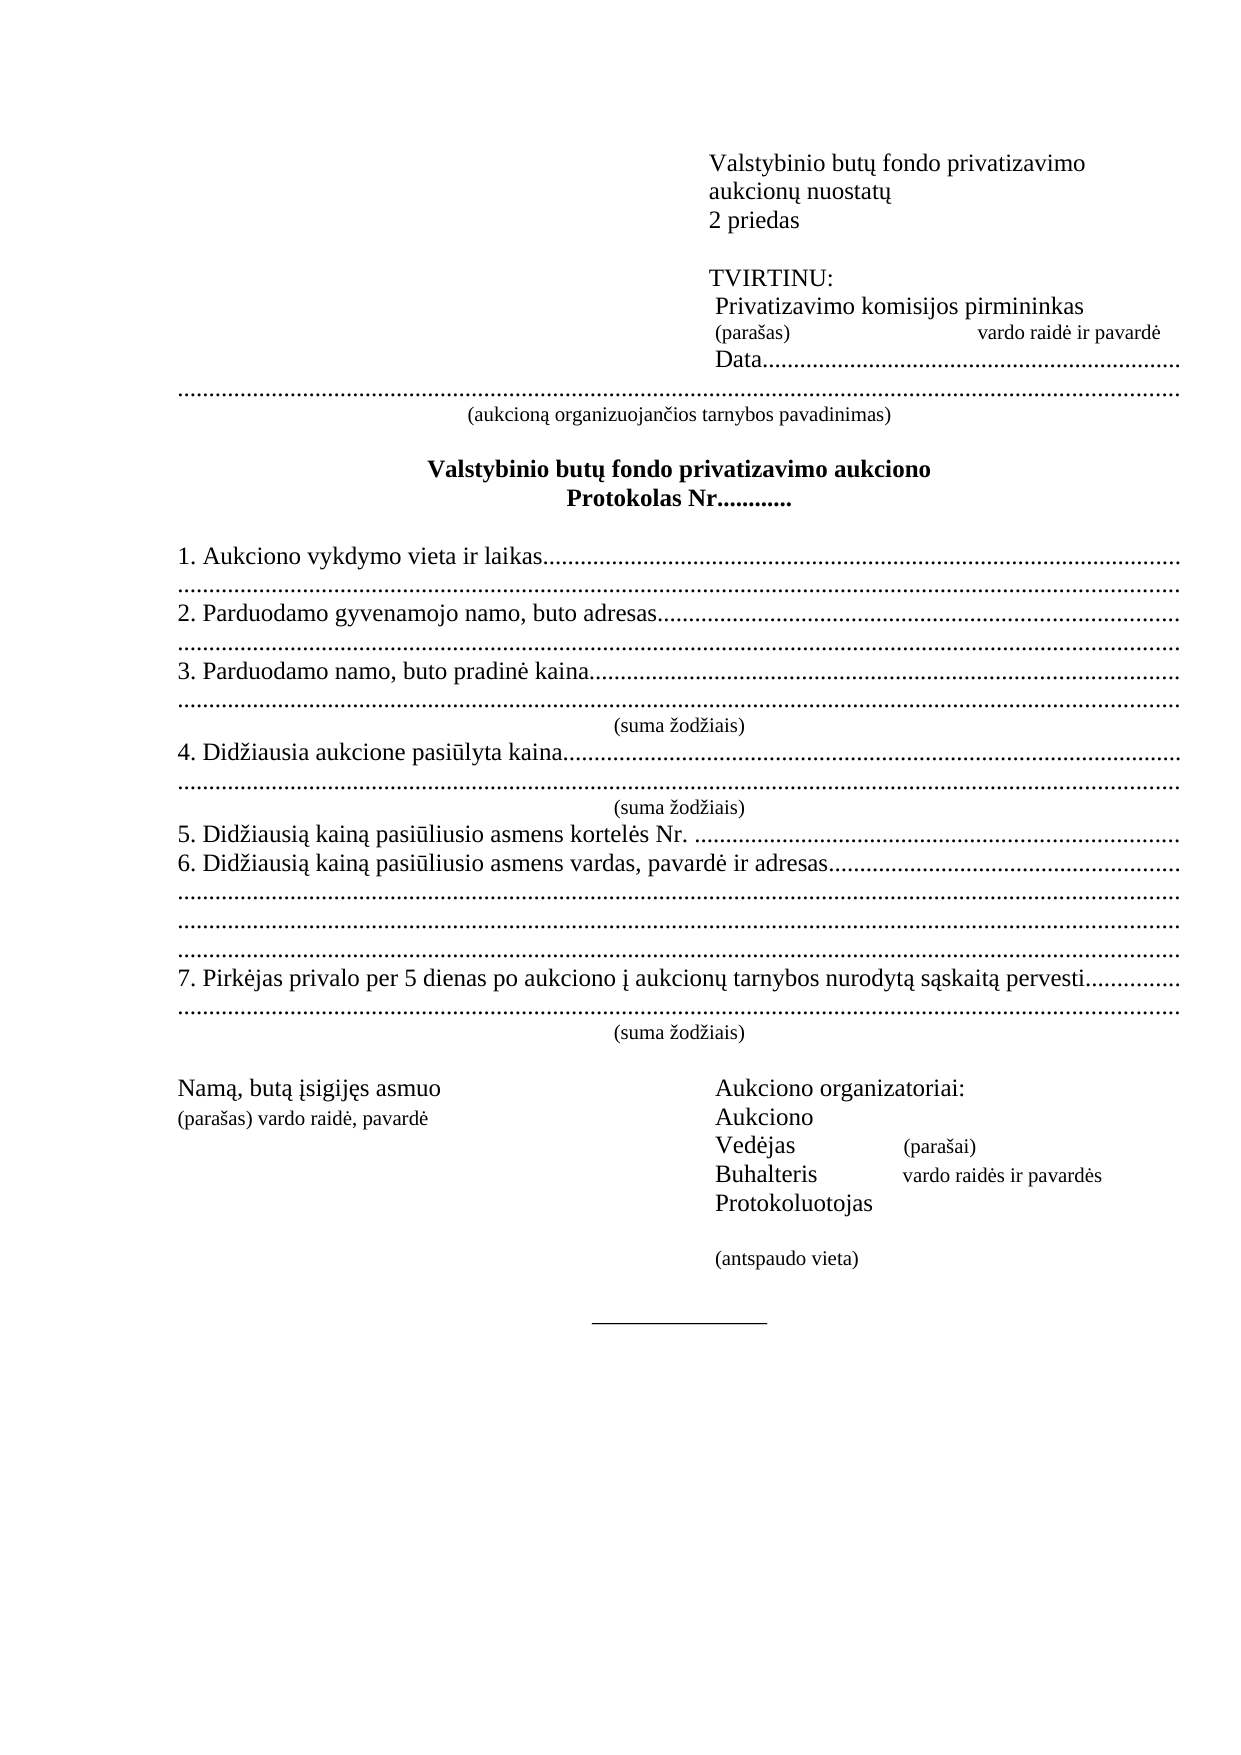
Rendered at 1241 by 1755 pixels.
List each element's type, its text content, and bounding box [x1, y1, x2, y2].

text Protokoluotojas [177, 1188, 1181, 1217]
text (parašas) vardo raidė ir pavardė [177, 320, 1181, 344]
text Valstybinio butų fondo privatizavimo [709, 148, 1181, 176]
text 1. Aukciono vykdymo vieta ir laikas [177, 541, 1181, 569]
text (aukcioną organizuojančios tarnybos pavadinimas) [177, 402, 1181, 426]
text aukcionų nuostatų [177, 176, 1181, 205]
text Buhalteris vardo raidės ir pavardės [177, 1159, 1181, 1188]
text Privatizavimo komisijos pirmininkas [177, 291, 1181, 320]
text Data................................................................... [177, 344, 1181, 373]
text ______________ [177, 1298, 1181, 1327]
text TVIRTINU: [177, 263, 1181, 291]
text 4. Didžiausia aukcione pasiūlyta kaina [177, 737, 1181, 766]
text (suma žodžiais) [177, 713, 1181, 737]
text 2. Parduodamo gyvenamojo namo, buto adresas [177, 598, 1181, 627]
text 7. Pirkėjas privalo per 5 dienas po aukciono į aukcionų tarnybos nurodytą sąskaitą pervesti [177, 963, 1181, 991]
text (parašas) vardo raidė, pavardė Aukciono [177, 1102, 1181, 1130]
text (suma žodžiais) [177, 795, 1181, 819]
text 3. Parduodamo namo, buto pradinė kaina [177, 656, 1181, 684]
text (suma žodžiais) [177, 1020, 1181, 1044]
text Valstybinio butų fondo privatizavimo aukciono [177, 454, 1181, 483]
text 5. Didžiausią kainą pasiūliusio asmens kortelės Nr. [177, 819, 1181, 848]
text 6. Didžiausią kainą pasiūliusio asmens vardas, pavardė ir adresas [177, 848, 1181, 876]
text Vedėjas (parašai) [177, 1130, 1181, 1159]
text Protokolas Nr............ [177, 483, 1181, 512]
text 2 priedas [177, 205, 1181, 234]
text Namą, butą įsigijęs asmuo Aukciono organizatoriai: [177, 1073, 1181, 1102]
text (antspaudo vieta) [177, 1245, 1181, 1269]
